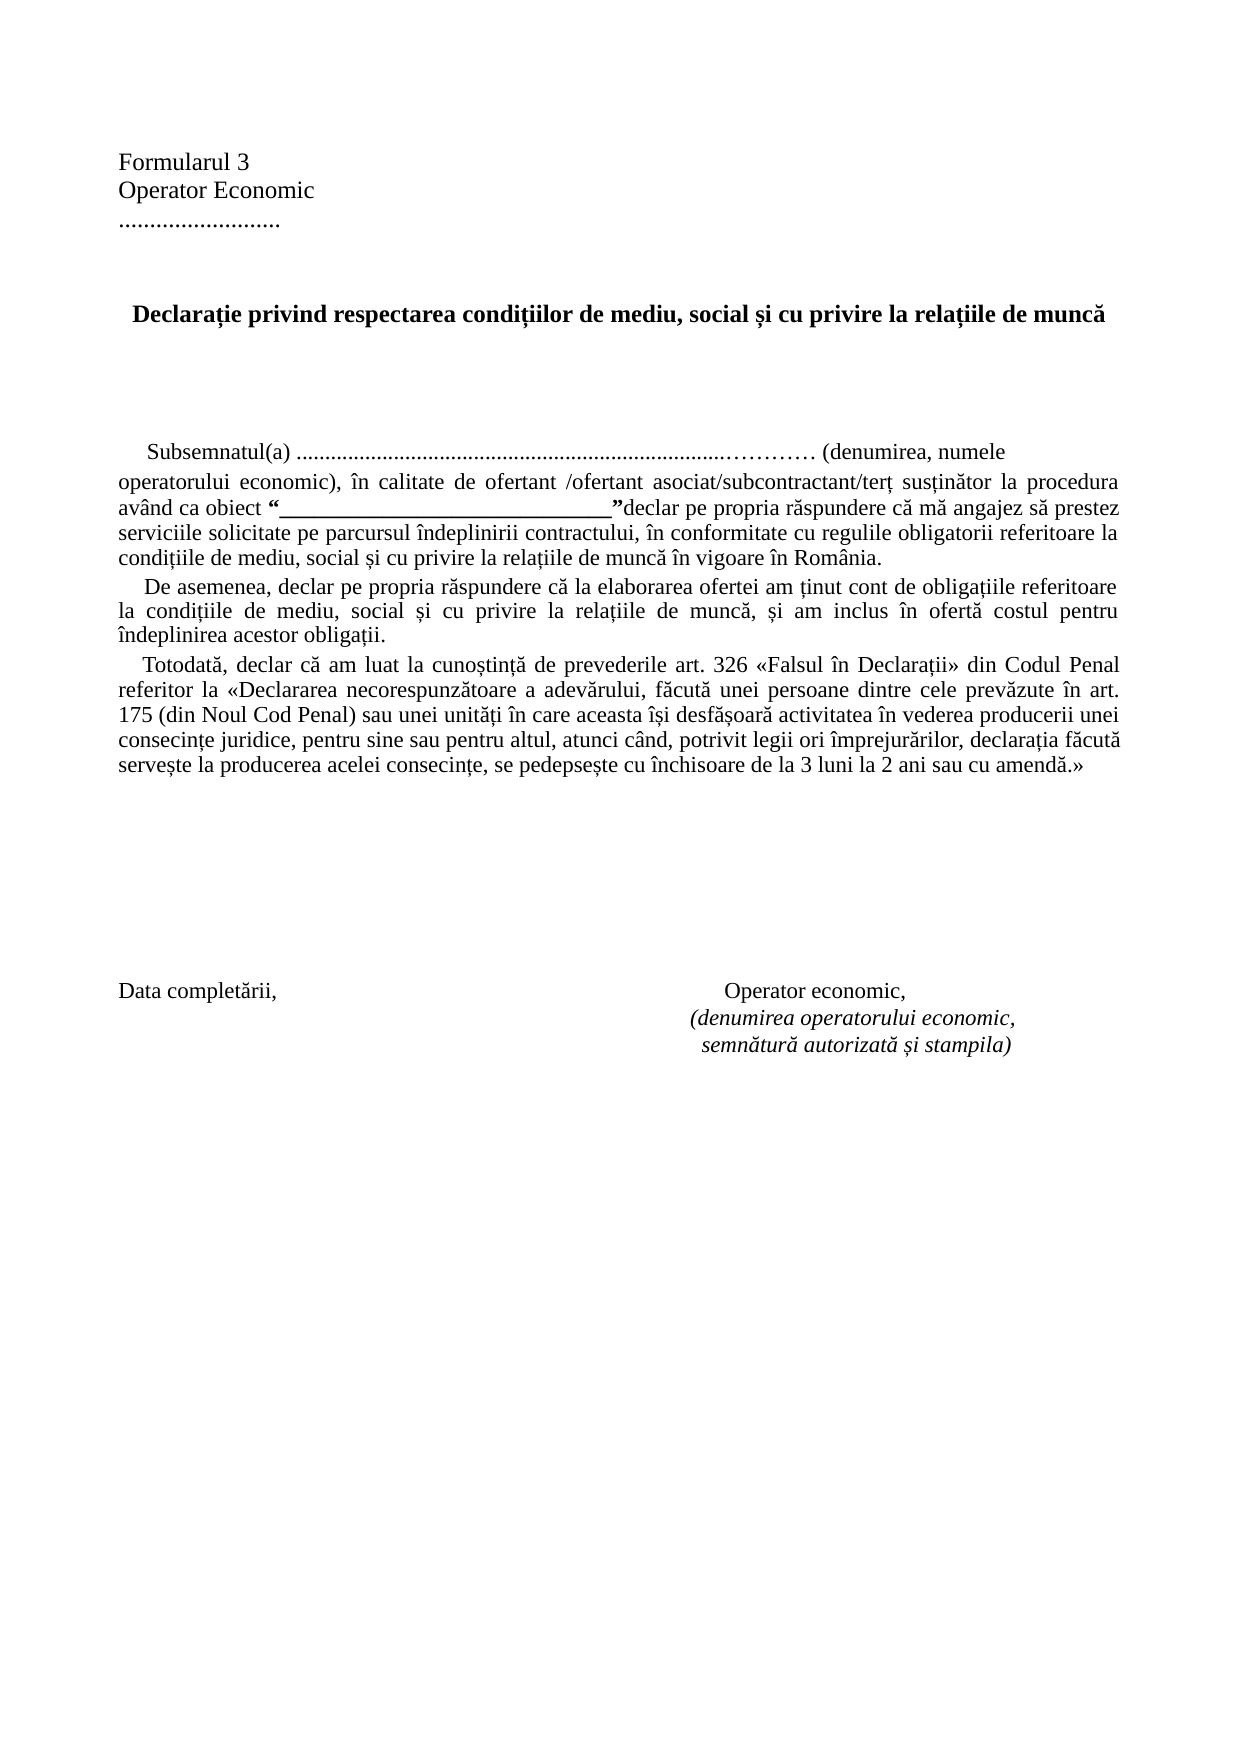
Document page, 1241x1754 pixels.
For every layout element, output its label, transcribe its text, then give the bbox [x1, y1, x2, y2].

text Declarație privind respectarea condițiilor de mediu, social și cu privire la relațiile de muncă [118, 302, 1120, 328]
text Operator Economic [118, 176, 1122, 204]
text (denumirea operatorului economic, [118, 1004, 1122, 1031]
text Totodată, declar că am luat la cunoștință de prevederile art. 326 «Falsul în Declarații» din Codul Penal referitor la «Declararea necorespunzătoare a adevărului, făcută unei persoane dintre cele prevăzute în art. 175 (din Noul Cod Penal) sau unei unități în care aceasta își desfășoară activitatea în vederea producerii unei consecințe juridice, pentru sine sau pentru altul, atunci când, potrivit legii ori împrejurărilor, declarația făcută servește la producerea acelei consecințe, se pedepsește cu închisoare de la 3 luni la 2 ani sau cu amendă.» [118, 652, 1122, 778]
text operatorului economic), în calitate de ofertant /ofertant asociat/subcontractant/terț susținător la procedura având ca obiect “_____________________________”declar pe propria răspundere că mă angajez să prestez serviciile solicitate pe parcursul îndeplinirii contractului, în conformitate cu regulile obligatorii referitoare la condițiile de mediu, social și cu privire la relațiile de muncă în vigoare în România. [118, 470, 1120, 570]
text Formularul 3 [118, 147, 1122, 176]
text Subsemnatul(a) ...........................................................................………… (denumirea, numele [118, 438, 1122, 465]
text semnătură autorizată și stampila) [118, 1031, 1122, 1057]
text Data completării, Operator economic, [118, 977, 1122, 1003]
text De asemenea, declar pe propria răspundere că la elaborarea ofertei am ținut cont de obligațiile referitoare la condițiile de mediu, social și cu privire la relațiile de muncă, și am inclus în ofertă costul pentru îndeplinirea acestor obligații. [118, 576, 1120, 647]
text .......................... [118, 204, 1122, 233]
